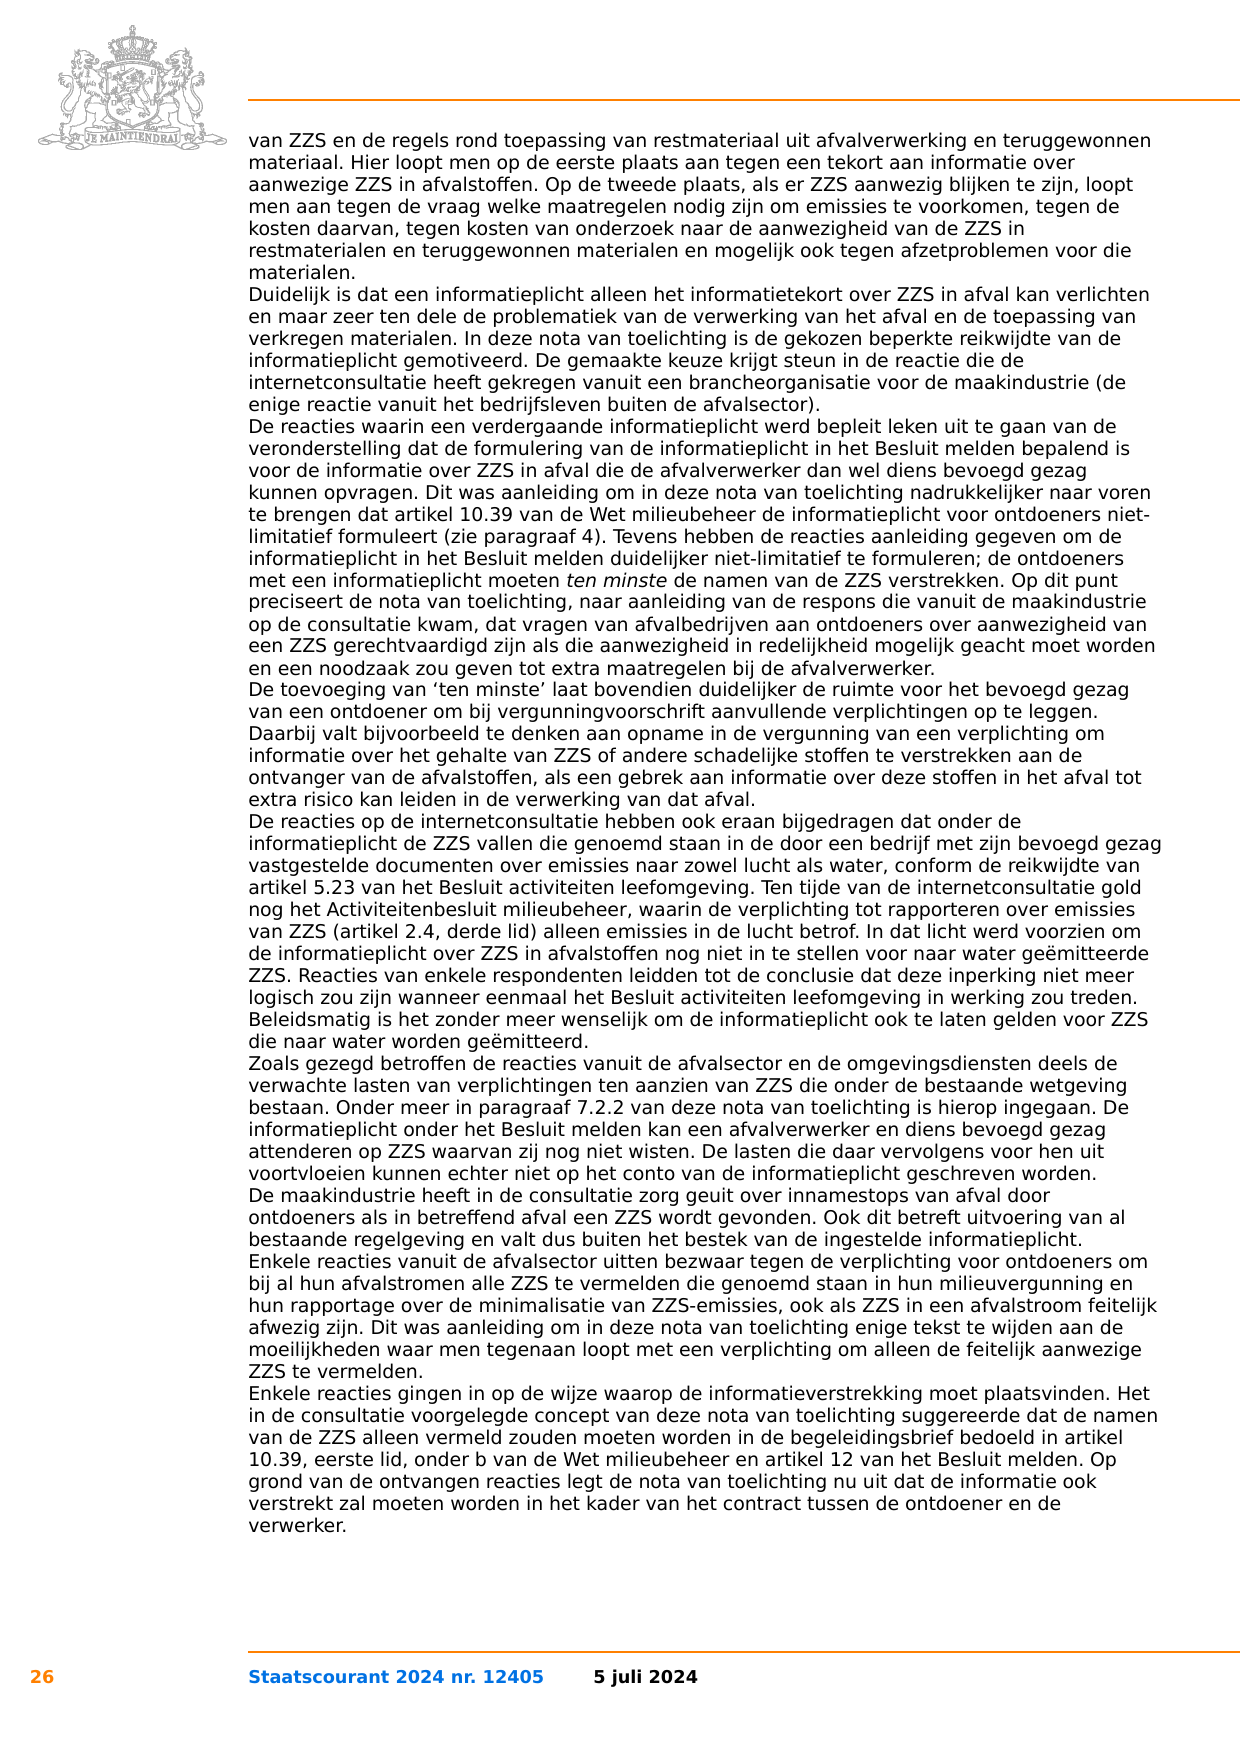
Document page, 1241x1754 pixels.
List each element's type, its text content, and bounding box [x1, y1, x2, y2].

text De reacties waarin een verdergaande informatieplicht werd bepleit leken uit te gaan van de veronderstelling dat de formulering van de informatieplicht in het Besluit melden bepalend is voor de informatie over ZZS in afval die de afvalverwerker dan wel diens bevoegd gezag kunnen opvragen. Dit was aanleiding om in deze nota van toelichting nadrukkelijker naar voren te brengen dat artikel 10.39 van de Wet milieubeheer de informatieplicht voor ontdoeners niet-limitatief formuleert (zie paragraaf 4). Tevens hebben de reacties aanleiding gegeven om de informatieplicht in het Besluit melden duidelijker niet-limitatief te formuleren; de ontdoeners met een informatieplicht moeten ten minste de namen van de ZZS verstrekken. Op dit punt preciseert de nota van toelichting, naar aanleiding van de respons die vanuit de maakindustrie op de consultatie kwam, dat vragen van afvalbedrijven aan ontdoeners over aanwezigheid van een ZZS gerechtvaardigd zijn als die aanwezigheid in redelijkheid mogelijk geacht moet worden en een noodzaak zou geven tot extra maatregelen bij de afvalverwerker. [248, 416, 1163, 679]
text De maakindustrie heeft in de consultatie zorg geuit over innamestops van afval door ontdoeners als in betreffend afval een ZZS wordt gevonden. Ook dit betreft uitvoering van al bestaande regelgeving en valt dus buiten het bestek van de ingestelde informatieplicht. [248, 1185, 1163, 1251]
text Enkele reacties gingen in op de wijze waarop de informatieverstrekking moet plaatsvinden. Het in de consultatie voorgelegde concept van deze nota van toelichting suggereerde dat de namen van de ZZS alleen vermeld zouden moeten worden in de begeleidingsbrief bedoeld in artikel 10.39, eerste lid, onder b van de Wet milieubeheer en artikel 12 van het Besluit melden. Op grond van de ontvangen reacties legt de nota van toelichting nu uit dat de informatie ook verstrekt zal moeten worden in het kader van het contract tussen de ontdoener en de verwerker. [248, 1383, 1163, 1537]
text Enkele reacties vanuit de afvalsector uitten bezwaar tegen de verplichting voor ontdoeners om bij al hun afvalstromen alle ZZS te vermelden die genoemd staan in hun milieuvergunning en hun rapportage over de minimalisatie van ZZS-emissies, ook als ZZS in een afvalstroom feitelijk afwezig zijn. Dit was aanleiding om in deze nota van toelichting enige tekst te wijden aan de moeilijkheden waar men tegenaan loopt met een verplichting om alleen de feitelijk aanwezige ZZS te vermelden. [248, 1251, 1163, 1383]
text De reacties op de internetconsultatie hebben ook eraan bijgedragen dat onder de informatieplicht de ZZS vallen die genoemd staan in de door een bedrijf met zijn bevoegd gezag vastgestelde documenten over emissies naar zowel lucht als water, conform de reikwijdte van artikel 5.23 van het Besluit activiteiten leefomgeving. Ten tijde van de internetconsultatie gold nog het Activiteitenbesluit milieubeheer, waarin de verplichting tot rapporteren over emissies van ZZS (artikel 2.4, derde lid) alleen emissies in de lucht betrof. In dat licht werd voorzien om de informatieplicht over ZZS in afvalstoffen nog niet in te stellen voor naar water geëmitteerde ZZS. Reacties van enkele respondenten leidden tot de conclusie dat deze inperking niet meer logisch zou zijn wanneer eenmaal het Besluit activiteiten leefomgeving in werking zou treden. Beleidsmatig is het zonder meer wenselijk om de informatieplicht ook te laten gelden voor ZZS die naar water worden geëmitteerd. [248, 811, 1163, 1053]
text Zoals gezegd betroffen de reacties vanuit de afvalsector en de omgevingsdiensten deels de verwachte lasten van verplichtingen ten aanzien van ZZS die onder de bestaande wetgeving bestaan. Onder meer in paragraaf 7.2.2 van deze nota van toelichting is hierop ingegaan. De informatieplicht onder het Besluit melden kan een afvalverwerker en diens bevoegd gezag attenderen op ZZS waarvan zij nog niet wisten. De lasten die daar vervolgens voor hen uit voortvloeien kunnen echter niet op het conto van de informatieplicht geschreven worden. [248, 1053, 1163, 1185]
text van ZZS en de regels rond toepassing van restmateriaal uit afvalverwerking en teruggewonnen materiaal. Hier loopt men op de eerste plaats aan tegen een tekort aan informatie over aanwezige ZZS in afvalstoffen. Op de tweede plaats, als er ZZS aanwezig blijken te zijn, loopt men aan tegen de vraag welke maatregelen nodig zijn om emissies te voorkomen, tegen de kosten daarvan, tegen kosten van onderzoek naar de aanwezigheid van de ZZS in restmaterialen en teruggewonnen materialen en mogelijk ook tegen afzetproblemen voor die materialen. [248, 130, 1163, 284]
text De toevoeging van ‘ten minste’ laat bovendien duidelijker de ruimte voor het bevoegd gezag van een ontdoener om bij vergunningvoorschrift aanvullende verplichtingen op te leggen. Daarbij valt bijvoorbeeld te denken aan opname in de vergunning van een verplichting om informatie over het gehalte van ZZS of andere schadelijke stoffen te verstrekken aan de ontvanger van de afvalstoffen, als een gebrek aan informatie over deze stoffen in het afval tot extra risico kan leiden in de verwerking van dat afval. [248, 679, 1163, 811]
picture [38, 25, 227, 150]
text Duidelijk is dat een informatieplicht alleen het informatietekort over ZZS in afval kan verlichten en maar zeer ten dele de problematiek van de verwerking van het afval en de toepassing van verkregen materialen. In deze nota van toelichting is de gekozen beperkte reikwijdte van de informatieplicht gemotiveerd. De gemaakte keuze krijgt steun in de reactie die de internetconsultatie heeft gekregen vanuit een brancheorganisatie voor de maakindustrie (de enige reactie vanuit het bedrijfsleven buiten de afvalsector). [248, 284, 1163, 416]
